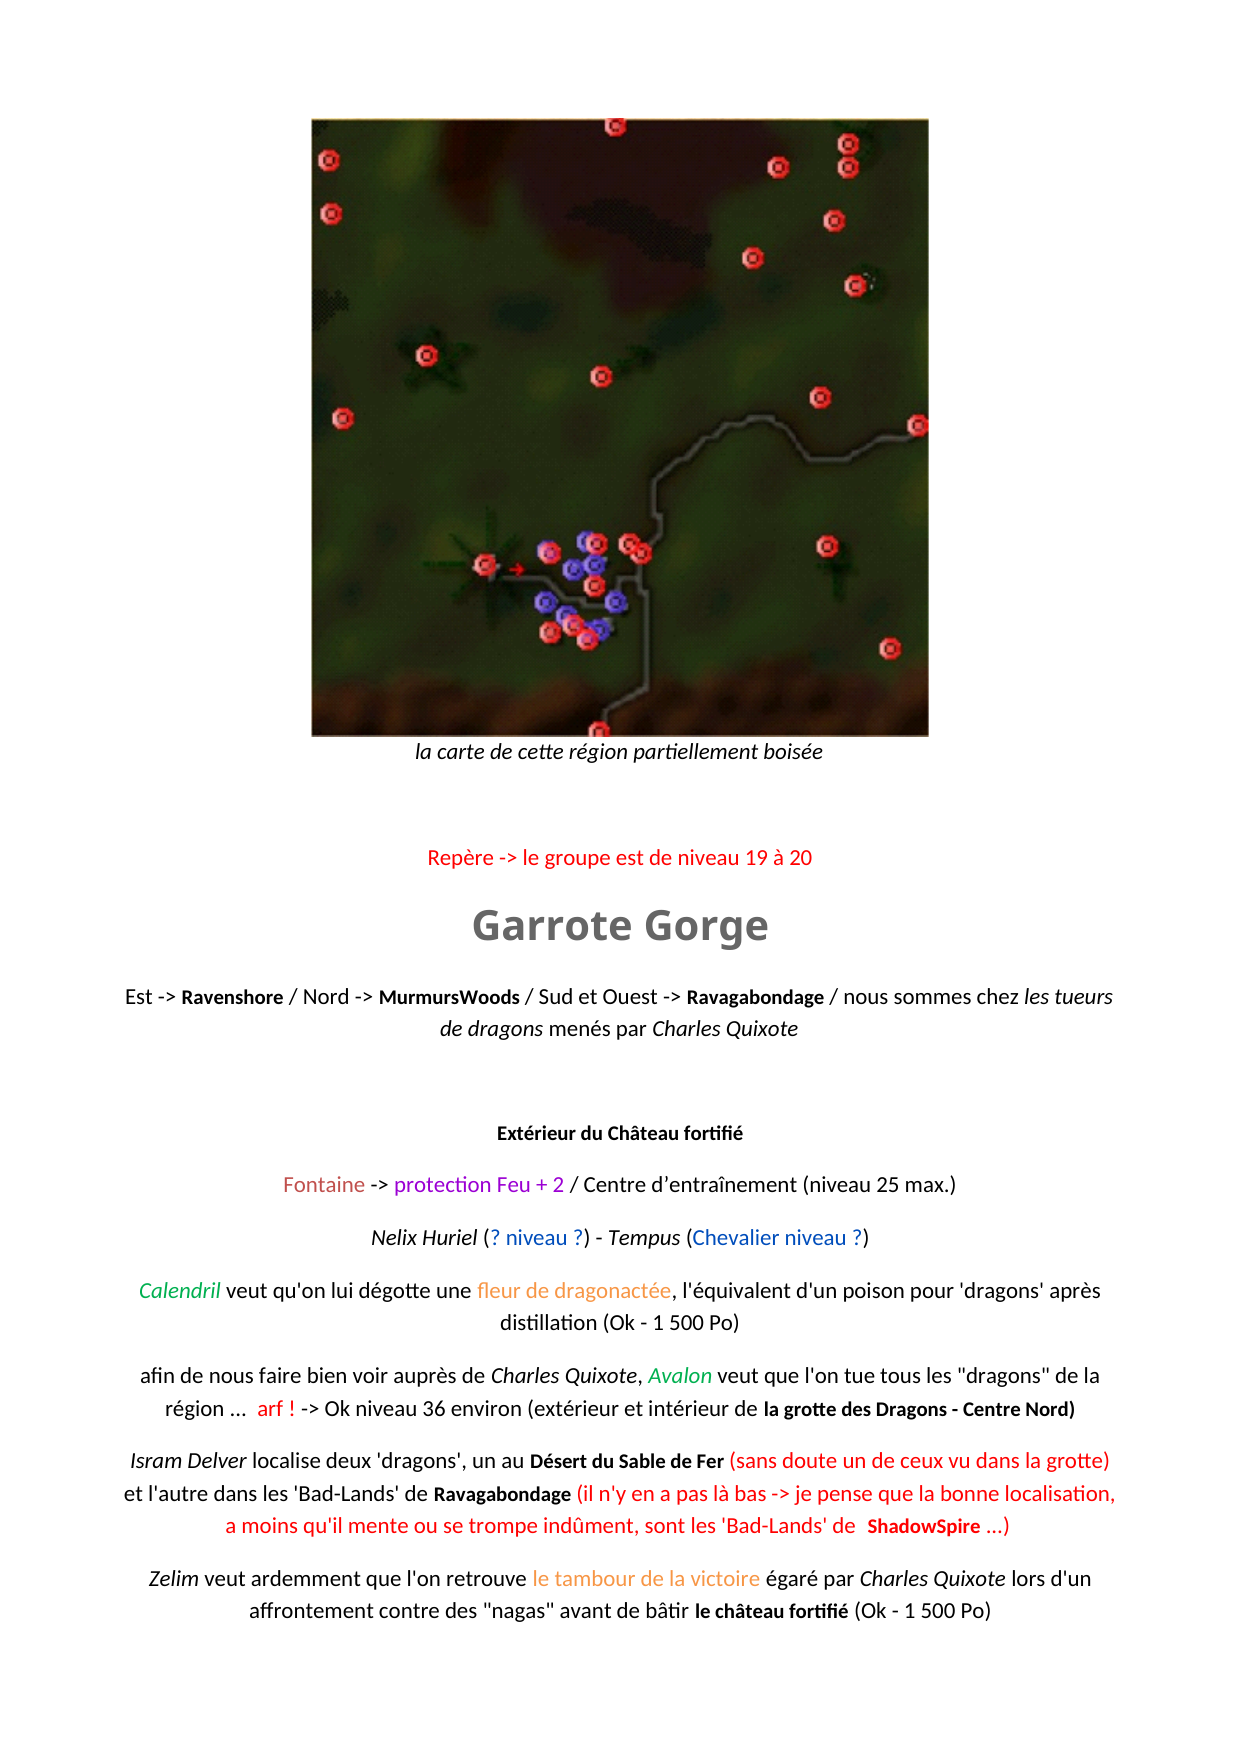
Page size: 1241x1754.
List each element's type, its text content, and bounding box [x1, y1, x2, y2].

text Calendril veut qu'on lui dégotte une fleur de dragonactée, l'équivalent d'un poison pour 'dragons' après distillation (Ok - 1 500 Po) [118, 1276, 1122, 1336]
text Nelix Huriel (? niveau ?) - Tempus (Chevalier niveau ?) [118, 1223, 1122, 1251]
text Est -> Ravenshore / Nord -> MurmursWoods / Sud et Ouest -> Ravagabondage / nous sommes chez les tueurs de dragons menés par Charles Quixote [118, 982, 1122, 1042]
text Repère -> le groupe est de niveau 19 à 20 [118, 843, 1122, 871]
text Fontaine -> protection Feu + 2 / Centre d’entraînement (niveau 25 max.) [118, 1170, 1122, 1198]
text afin de nous faire bien voir auprès de Charles Quixote, Avalon veut que l'on tue tous les "dragons" de la région ... arf ! -> Ok niveau 36 environ (extérieur et intérieur de la grotte des Dragons - Centre Nord) [118, 1361, 1122, 1422]
text la carte de cette région partiellement boisée [118, 737, 1122, 765]
text Garrote Gorge [118, 896, 1122, 953]
text Isram Delver localise deux 'dragons', un au Désert du Sable de Fer (sans doute un de ceux vu dans la grotte) et l'autre dans les 'Bad-Lands' de Ravagabondage (il n'y en a pas là bas -> je pense que la bonne localisation, a moins qu'il mente ou se trompe indûment, sont les 'Bad-Lands' de ShadowSpire ...) [118, 1447, 1122, 1539]
text Extérieur du Château fortifié [118, 1120, 1122, 1146]
text Zelim veut ardemment que l'on retrouve le tambour de la victoire égaré par Charles Quixote lors d'un affrontement contre des "nagas" avant de bâtir le château fortifié (Ok - 1 500 Po) [118, 1564, 1122, 1624]
